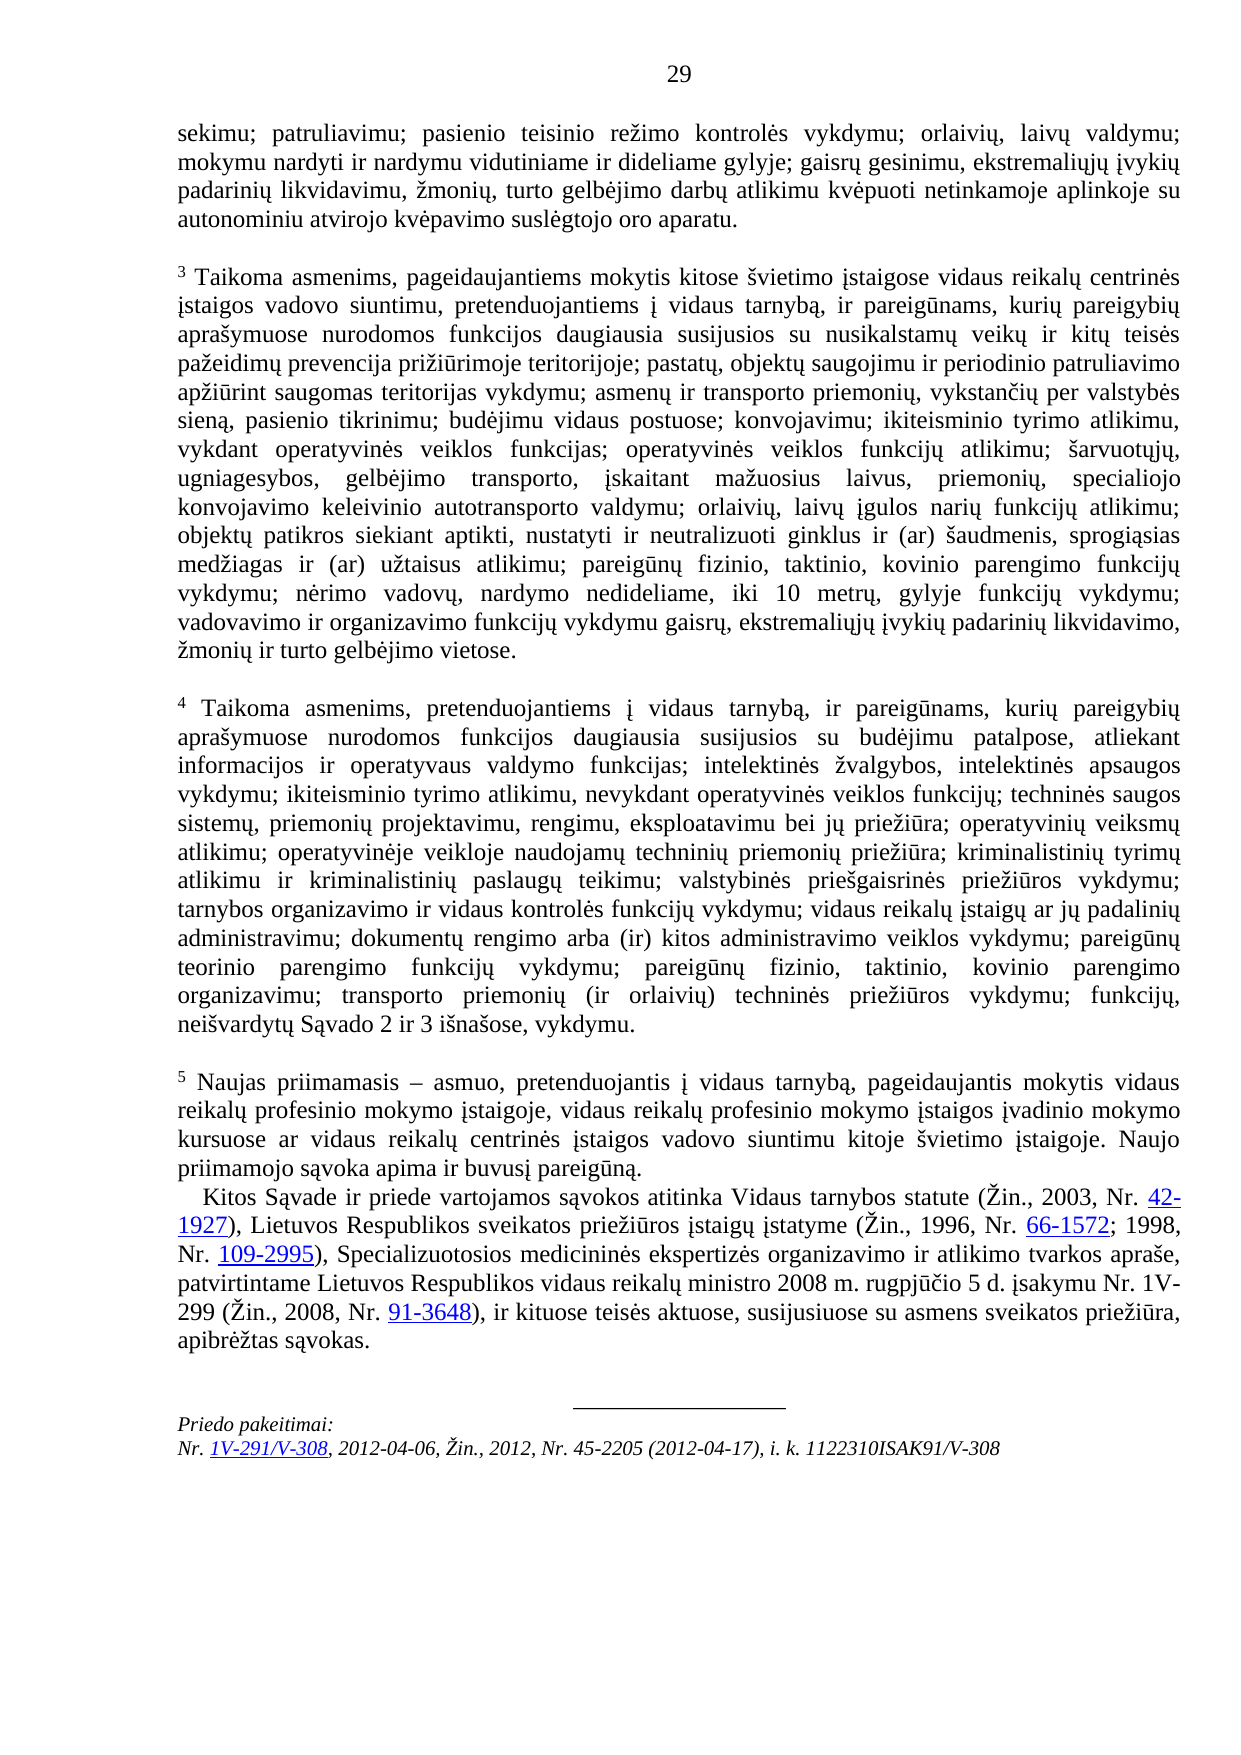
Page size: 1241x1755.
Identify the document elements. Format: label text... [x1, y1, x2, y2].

text sekimu; patruliavimu; pasienio teisinio režimo kontrolės vykdymu; orlaivių, laivų valdymu; mokymu nardyti ir nardymu vidutiniame ir dideliame gylyje; gaisrų gesinimu, ekstremaliųjų įvykių padarinių likvidavimu, žmonių, turto gelbėjimo darbų atlikimu kvėpuoti netinkamoje aplinkoje su autonominiu atvirojo kvėpavimo suslėgtojo oro aparatu. [177, 118, 1181, 233]
text _________________ [177, 1383, 1181, 1412]
text 3 Taikoma asmenims, pageidaujantiems mokytis kitose švietimo įstaigose vidaus reikalų centrinės įstaigos vadovo siuntimu, pretenduojantiems į vidaus tarnybą, ir pareigūnams, kurių pareigybių aprašymuose nurodomos funkcijos daugiausia susijusios su nusikalstamų veikų ir kitų teisės pažeidimų prevencija prižiūrimoje teritorijoje; pastatų, objektų saugojimu ir periodinio patruliavimo apžiūrint saugomas teritorijas vykdymu; asmenų ir transporto priemonių, vykstančių per valstybės sieną, pasienio tikrinimu; budėjimu vidaus postuose; konvojavimu; ikiteisminio tyrimo atlikimu, vykdant operatyvinės veiklos funkcijas; operatyvinės veiklos funkcijų atlikimu; šarvuotųjų, ugniagesybos, gelbėjimo transporto, įskaitant mažuosius laivus, priemonių, specialiojo konvojavimo keleivinio autotransporto valdymu; orlaivių, laivų įgulos narių funkcijų atlikimu; objektų patikros siekiant aptikti, nustatyti ir neutralizuoti ginklus ir (ar) šaudmenis, sprogiąsias medžiagas ir (ar) užtaisus atlikimu; pareigūnų fizinio, taktinio, kovinio parengimo funkcijų vykdymu; nėrimo vadovų, nardymo nedideliame, iki 10 metrų, gylyje funkcijų vykdymu; vadovavimo ir organizavimo funkcijų vykdymu gaisrų, ekstremaliųjų įvykių padarinių likvidavimo, žmonių ir turto gelbėjimo vietose. [177, 262, 1181, 664]
text Nr. 1V-291/V-308, 2012-04-06, Žin., 2012, Nr. 45-2205 (2012-04-17), i. k. 1122310ISAK91/V-308 [177, 1436, 1181, 1460]
text Priedo pakeitimai: [177, 1412, 1181, 1436]
text 4 Taikoma asmenims, pretenduojantiems į vidaus tarnybą, ir pareigūnams, kurių pareigybių aprašymuose nurodomos funkcijos daugiausia susijusios su budėjimu patalpose, atliekant informacijos ir operatyvaus valdymo funkcijas; intelektinės žvalgybos, intelektinės apsaugos vykdymu; ikiteisminio tyrimo atlikimu, nevykdant operatyvinės veiklos funkcijų; techninės saugos sistemų, priemonių projektavimu, rengimu, eksploatavimu bei jų priežiūra; operatyvinių veiksmų atlikimu; operatyvinėje veikloje naudojamų techninių priemonių priežiūra; kriminalistinių tyrimų atlikimu ir kriminalistinių paslaugų teikimu; valstybinės priešgaisrinės priežiūros vykdymu; tarnybos organizavimo ir vidaus kontrolės funkcijų vykdymu; vidaus reikalų įstaigų ar jų padalinių administravimu; dokumentų rengimo arba (ir) kitos administravimo veiklos vykdymu; pareigūnų teorinio parengimo funkcijų vykdymu; pareigūnų fizinio, taktinio, kovinio parengimo organizavimu; transporto priemonių (ir orlaivių) techninės priežiūros vykdymu; funkcijų, neišvardytų Sąvado 2 ir 3 išnašose, vykdymu. [177, 693, 1181, 1038]
text 5 Naujas priimamasis – asmuo, pretenduojantis į vidaus tarnybą, pageidaujantis mokytis vidaus reikalų profesinio mokymo įstaigoje, vidaus reikalų profesinio mokymo įstaigos įvadinio mokymo kursuose ar vidaus reikalų centrinės įstaigos vadovo siuntimu kitoje švietimo įstaigoje. Naujo priimamojo sąvoka apima ir buvusį pareigūną. [177, 1067, 1181, 1182]
text Kitos Sąvade ir priede vartojamos sąvokos atitinka Vidaus tarnybos statute (Žin., 2003, Nr. 42-1927), Lietuvos Respublikos sveikatos priežiūros įstaigų įstatyme (Žin., 1996, Nr. 66-1572; 1998, Nr. 109-2995), Specializuotosios medicininės ekspertizės organizavimo ir atlikimo tvarkos apraše, patvirtintame Lietuvos Respublikos vidaus reikalų ministro 2008 m. rugpjūčio 5 d. įsakymu Nr. 1V-299 (Žin., 2008, Nr. 91-3648), ir kituose teisės aktuose, susijusiuose su asmens sveikatos priežiūra, apibrėžtas sąvokas. [177, 1182, 1181, 1354]
